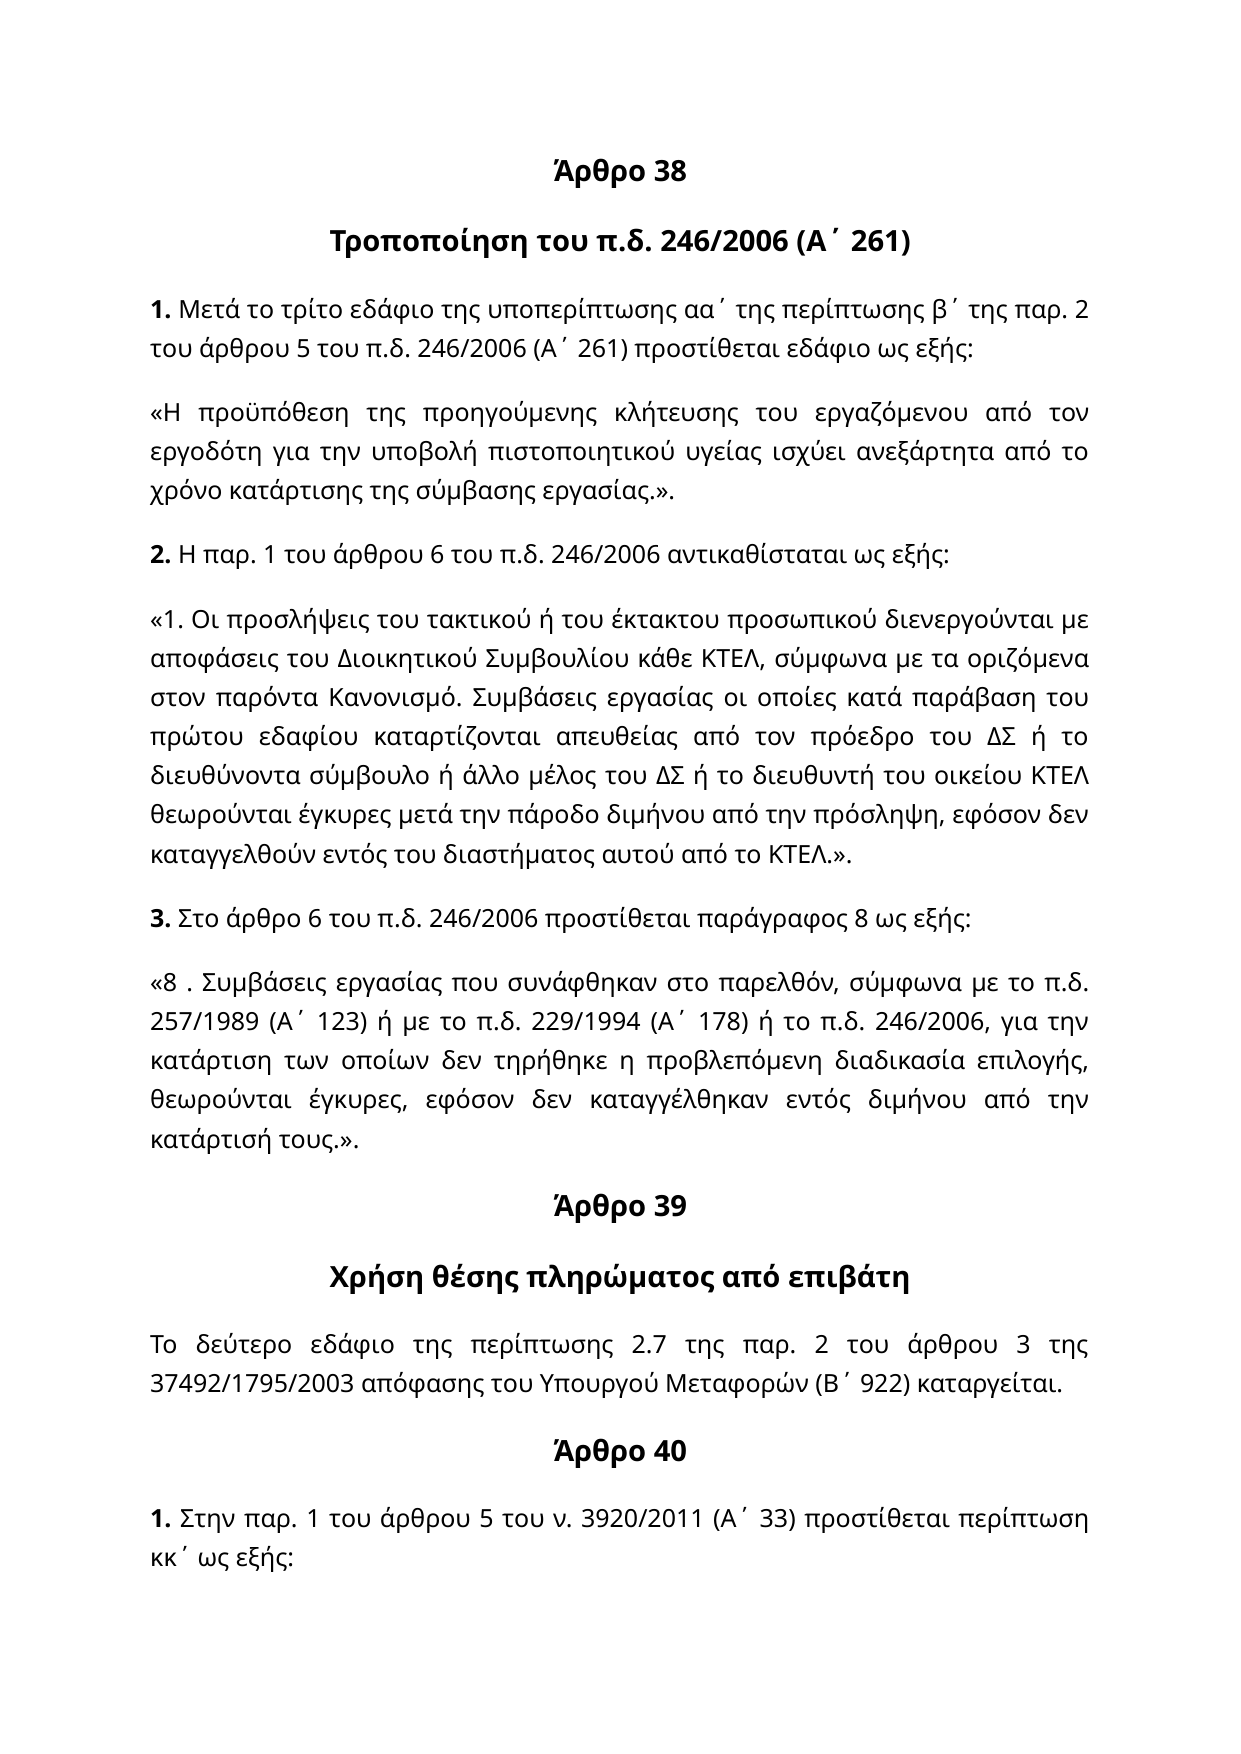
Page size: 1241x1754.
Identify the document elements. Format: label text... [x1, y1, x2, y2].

text 1. Μετά το τρίτο εδάφιο της υποπερίπτωσης αα΄ της περίπτωσης β΄ της παρ. 2 του άρθρου 5 του π.δ. 246/2006 (Α΄ 261) προστίθεται εδάφιο ως εξής: [150, 291, 1090, 364]
text 1. Στην παρ. 1 του άρθρου 5 του ν. 3920/2011 (Α΄ 33) προστίθεται περίπτωση κκ΄ ως εξής: [150, 1501, 1090, 1574]
subtitle Χρήση θέσης πληρώματος από επιβάτη [150, 1256, 1090, 1296]
text «Η προϋπόθεση της προηγούμενης κλήτευσης του εργαζόμενου από τον εργοδότη για την υποβολή πιστοποιητικού υγείας ισχύει ανεξάρτητα από το χρόνο κατάρτισης της σύμβασης εργασίας.». [150, 394, 1090, 507]
subtitle Άρθρο 38 [150, 150, 1090, 190]
text «1. Οι προσλήψεις του τακτικού ή του έκτακτου προσωπικού διενεργούνται με αποφάσεις του Διοικητικού Συμβουλίου κάθε ΚΤΕΛ, σύμφωνα με τα οριζόμενα στον παρόντα Κανονισμό. Συμβάσεις εργασίας οι οποίες κατά παράβαση του πρώτου εδαφίου καταρτίζονται απευθείας από τον πρόεδρο του ΔΣ ή το διευθύνοντα σύμβουλο ή άλλο μέλος του ΔΣ ή το διευθυντή του οικείου ΚΤΕΛ θεωρούνται έγκυρες μετά την πάροδο διμήνου από την πρόσληψη, εφόσον δεν καταγγελθούν εντός του διαστήματος αυτού από το ΚΤΕΛ.». [150, 601, 1090, 870]
text 3. Στο άρθρο 6 του π.δ. 246/2006 προστίθεται παράγραφος 8 ως εξής: [150, 900, 1090, 934]
subtitle Άρθρο 40 [150, 1430, 1090, 1470]
subtitle Άρθρο 39 [150, 1185, 1090, 1225]
text Το δεύτερο εδάφιο της περίπτωσης 2.7 της παρ. 2 του άρθρου 3 της 37492/1795/2003 απόφασης του Υπουργού Μεταφορών (Β΄ 922) καταργείται. [150, 1327, 1090, 1400]
text «8 . Συμβάσεις εργασίας που συνάφθηκαν στο παρελθόν, σύμφωνα με το π.δ. 257/1989 (Α΄ 123) ή με το π.δ. 229/1994 (Α΄ 178) ή το π.δ. 246/2006, για την κατάρτιση των οποίων δεν τηρήθηκε η προβλεπόμενη διαδικασία επιλογής, θεωρούνται έγκυρες, εφόσον δεν καταγγέλθηκαν εντός διμήνου από την κατάρτισή τους.». [150, 964, 1090, 1155]
text 2. Η παρ. 1 του άρθρου 6 του π.δ. 246/2006 αντικαθίσταται ως εξής: [150, 537, 1090, 571]
subtitle Τροποποίηση του π.δ. 246/2006 (Α΄ 261) [150, 221, 1090, 260]
